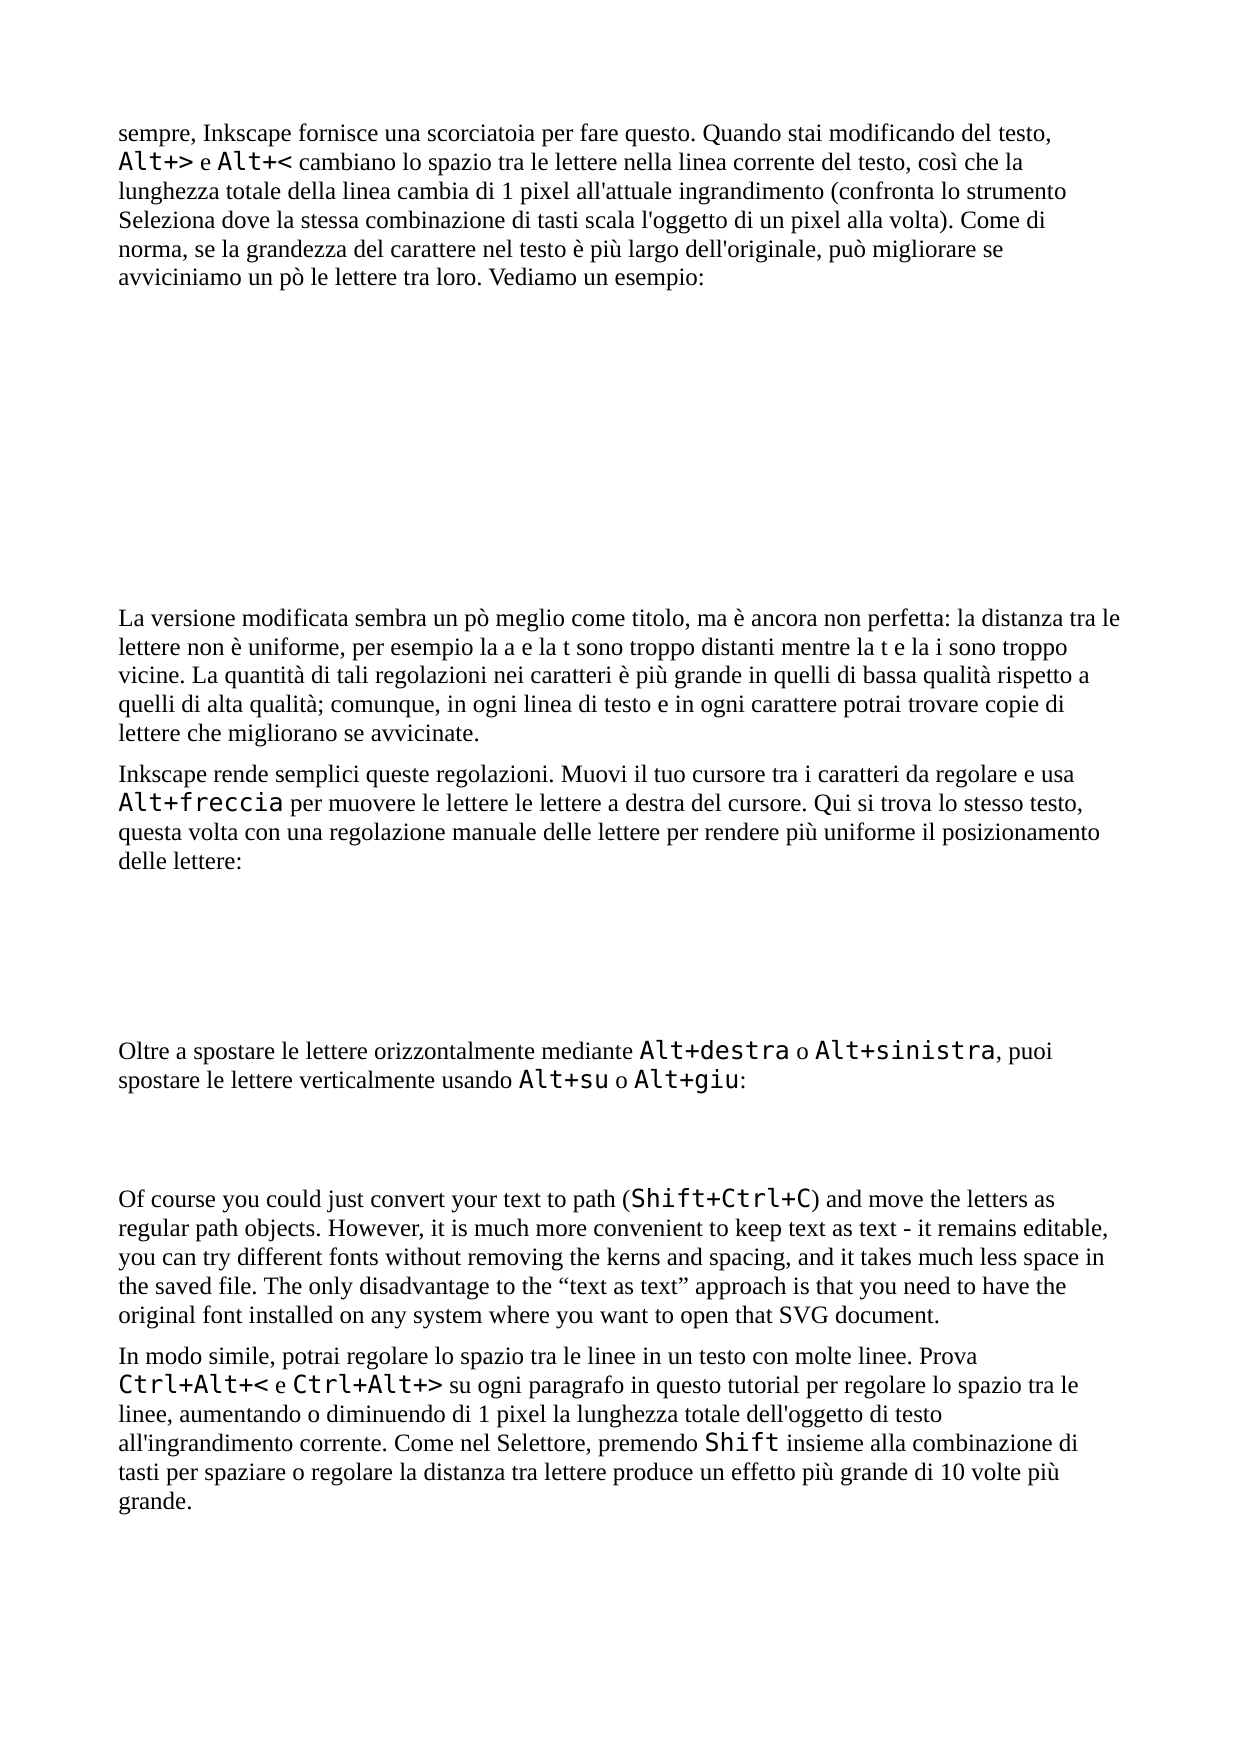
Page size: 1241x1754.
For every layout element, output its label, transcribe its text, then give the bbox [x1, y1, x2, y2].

text Inkscape rende semplici queste regolazioni. Muovi il tuo cursore tra i caratteri da regolare e usa Alt+freccia per muovere le lettere le lettere a destra del cursore. Qui si trova lo stesso testo, questa volta con una regolazione manuale delle lettere per rendere più uniforme il posizionamento delle lettere: [118, 759, 1122, 874]
text Of course you could just convert your text to path (Shift+Ctrl+C) and move the letters as regular path objects. However, it is much more convenient to keep text as text - it remains editable, you can try different fonts without removing the kerns and spacing, and it takes much less space in the saved file. The only disadvantage to the “text as text” approach is that you need to have the original font installed on any system where you want to open that SVG document. [118, 1184, 1122, 1328]
text In modo simile, potrai regolare lo spazio tra le linee in un testo con molte linee. Prova Ctrl+Alt+< e Ctrl+Alt+> su ogni paragrafo in questo tutorial per regolare lo spazio tra le linee, aumentando o diminuendo di 1 pixel la lunghezza totale dell'oggetto di testo all'ingrandimento corrente. Come nel Selettore, premendo Shift insieme alla combinazione di tasti per spaziare o regolare la distanza tra lettere produce un effetto più grande di 10 volte più grande. [118, 1341, 1122, 1514]
text La versione modificata sembra un pò meglio come titolo, ma è ancora non perfetta: la distanza tra le lettere non è uniforme, per esempio la a e la t sono troppo distanti mentre la t e la i sono troppo vicine. La quantità di tali regolazioni nei caratteri è più grande in quelli di bassa qualità rispetto a quelli di alta qualità; comunque, in ogni linea di testo e in ogni carattere potrai trovare copie di lettere che migliorano se avvicinate. [118, 603, 1122, 747]
text Oltre a spostare le lettere orizzontalmente mediante Alt+destra o Alt+sinistra, puoi spostare le lettere verticalmente usando Alt+su o Alt+giu: [118, 1036, 1122, 1095]
text sempre, Inkscape fornisce una scorciatoia per fare questo. Quando stai modificando del testo, Alt+> e Alt+< cambiano lo spazio tra le lettere nella linea corrente del testo, così che la lunghezza totale della linea cambia di 1 pixel all'attuale ingrandimento (confronta lo strumento Seleziona dove la stessa combinazione di tasti scala l'oggetto di un pixel alla volta). Come di norma, se la grandezza del carattere nel testo è più largo dell'originale, può migliorare se avviciniamo un pò le lettere tra loro. Vediamo un esempio: [118, 118, 1122, 291]
